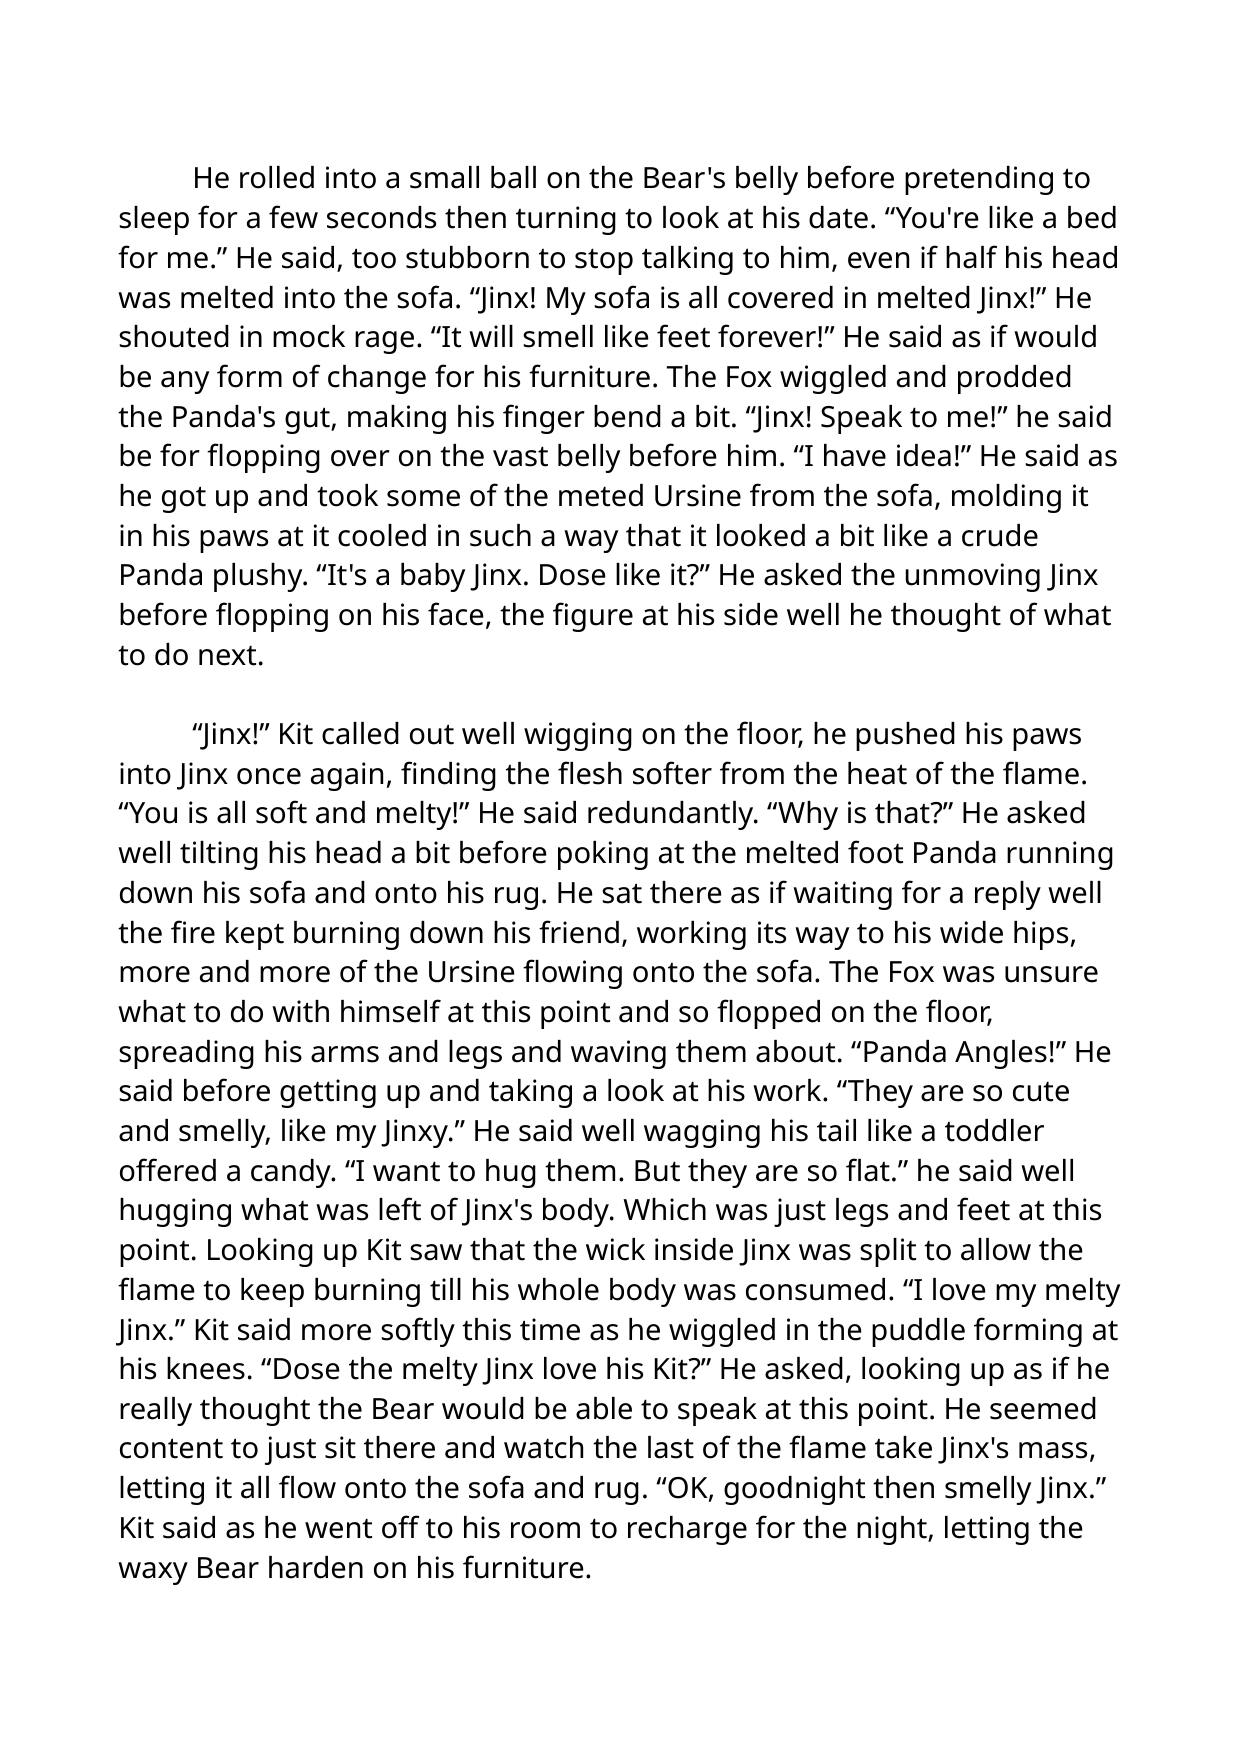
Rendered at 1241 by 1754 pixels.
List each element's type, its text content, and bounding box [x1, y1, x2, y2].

text He rolled into a small ball on the Bear's belly before pretending to sleep for a few seconds then turning to look at his date. “You're like a bed for me.” He said, too stubborn to stop talking to him, even if half his head was melted into the sofa. “Jinx! My sofa is all covered in melted Jinx!” He shouted in mock rage. “It will smell like feet forever!” He said as if would be any form of change for his furniture. The Fox wiggled and prodded the Panda's gut, making his finger bend a bit. “Jinx! Speak to me!” he said be for flopping over on the vast belly before him. “I have idea!” He said as he got up and took some of the meted Ursine from the sofa, molding it in his paws at it cooled in such a way that it looked a bit like a crude Panda plushy. “It's a baby Jinx. Dose like it?” He asked the unmoving Jinx before flopping on his face, the figure at his side well he thought of what to do next. [118, 158, 1122, 674]
text “Jinx!” Kit called out well wigging on the floor, he pushed his paws into Jinx once again, finding the flesh softer from the heat of the flame. “You is all soft and melty!” He said redundantly. “Why is that?” He asked well tilting his head a bit before poking at the melted foot Panda running down his sofa and onto his rug. He sat there as if waiting for a reply well the fire kept burning down his friend, working its way to his wide hips, more and more of the Ursine flowing onto the sofa. The Fox was unsure what to do with himself at this point and so flopped on the floor, spreading his arms and legs and waving them about. “Panda Angles!” He said before getting up and taking a look at his work. “They are so cute and smelly, like my Jinxy.” He said well wagging his tail like a toddler offered a candy. “I want to hug them. But they are so flat.” he said well hugging what was left of Jinx's body. Which was just legs and feet at this point. Looking up Kit saw that the wick inside Jinx was split to allow the flame to keep burning till his whole body was consumed. “I love my melty Jinx.” Kit said more softly this time as he wiggled in the puddle forming at his knees. “Dose the melty Jinx love his Kit?” He asked, looking up as if he really thought the Bear would be able to speak at this point. He seemed content to just sit there and watch the last of the flame take Jinx's mass, letting it all flow onto the sofa and rug. “OK, goodnight then smelly Jinx.” Kit said as he went off to his room to recharge for the night, letting the waxy Bear harden on his furniture. [118, 713, 1122, 1587]
